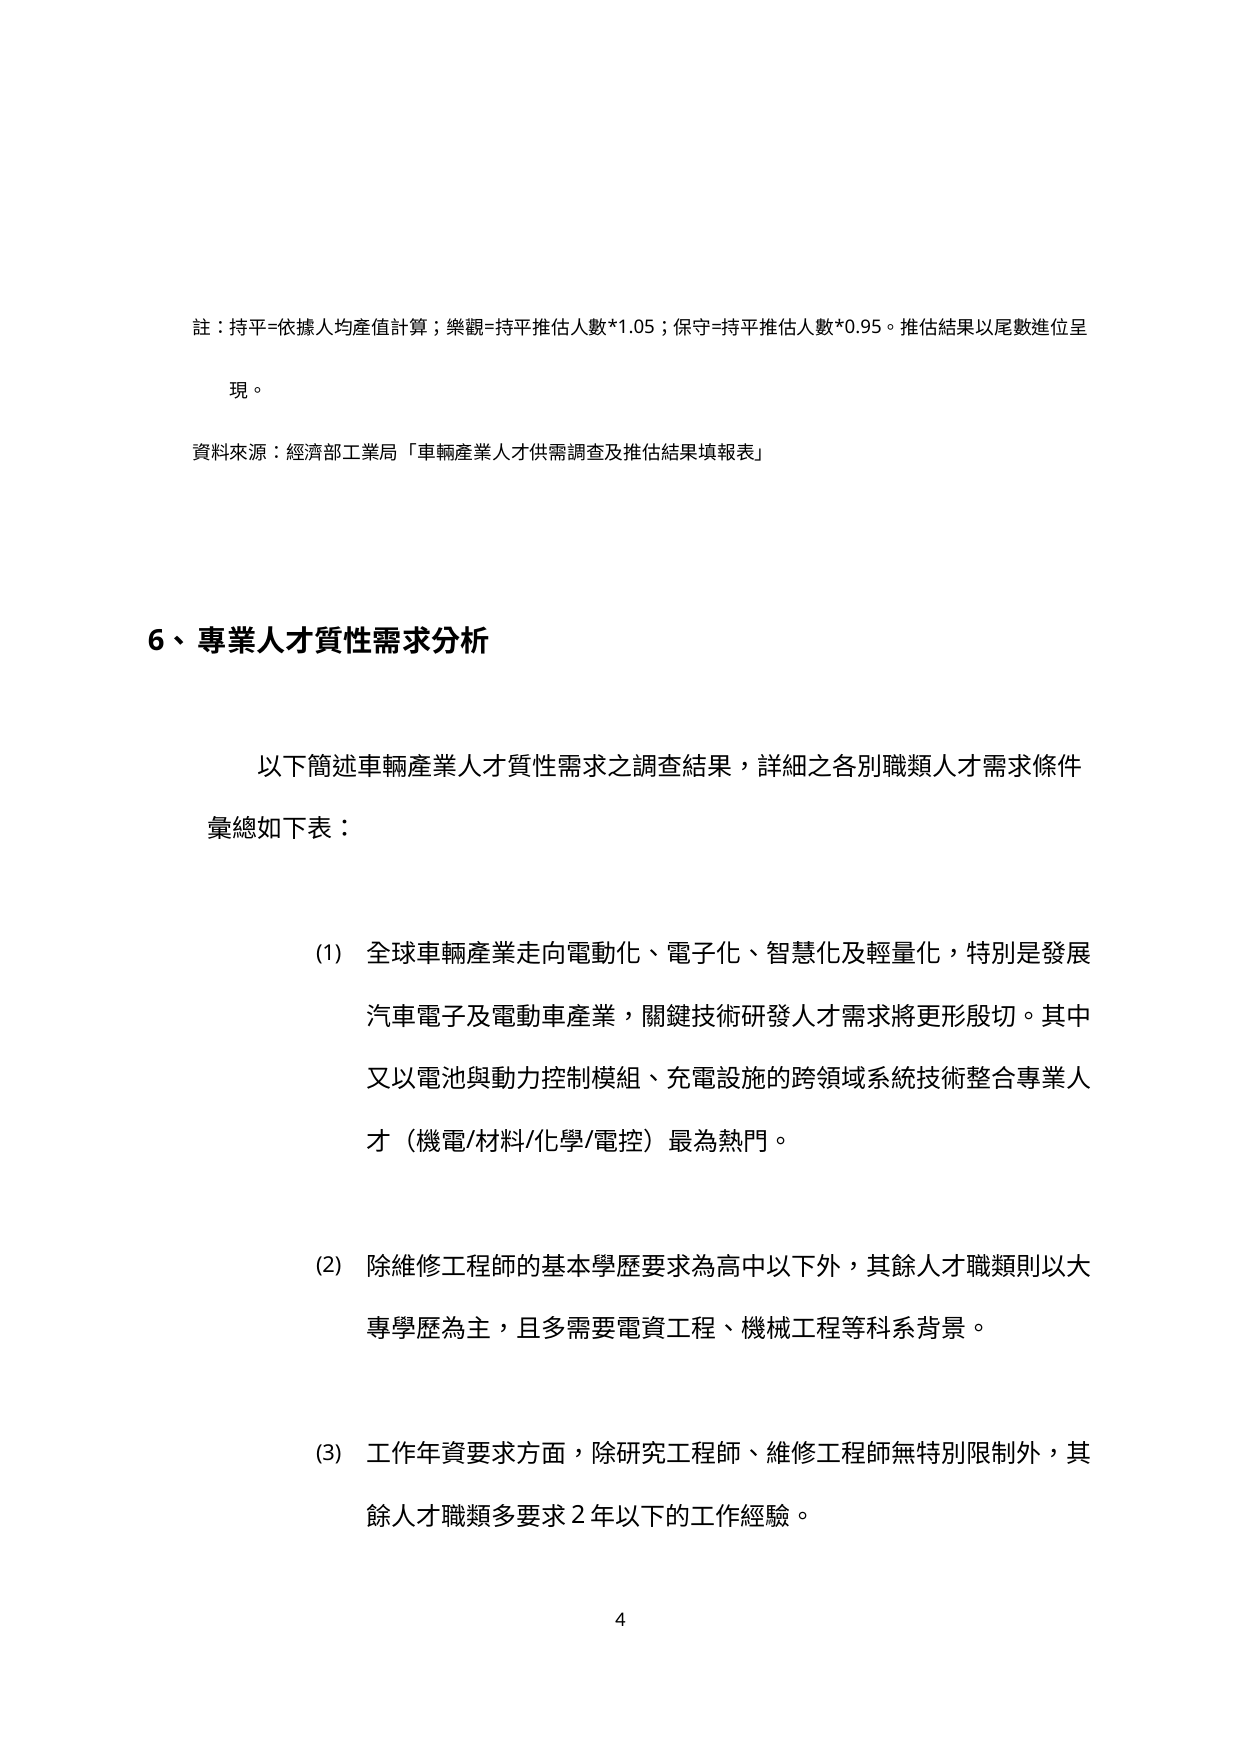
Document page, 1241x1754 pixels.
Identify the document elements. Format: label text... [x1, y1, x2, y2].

list 除維修工程師的基本學歷要求為高中以下外，其餘人才職類則以大專學歷為主，且多需要電資工程、機械工程等科系背景。 [316, 1222, 1092, 1347]
list 工作年資要求方面，除研究工程師、維修工程師無特別限制外，其餘人才職類多要求2年以下的工作經驗。 [316, 1410, 1092, 1535]
list 專業人才質性需求分析 [148, 597, 1092, 660]
list 全球車輛產業走向電動化、電子化、智慧化及輕量化，特別是發展汽車電子及電動車產業，關鍵技術研發人才需求將更形殷切。其中又以電池與動力控制模組、充電設施的跨領域系統技術整合專業人才（機電/材料/化學/電控）最為熱門。 [316, 910, 1092, 1160]
text 資料來源：經濟部工業局「車輛產業人才供需調查及推估結果填報表」 [148, 410, 1092, 472]
text 註：持平=依據人均產值計算；樂觀=持平推估人數*1.05；保守=持平推估人數*0.95。推估結果以尾數進位呈 [192, 285, 1092, 347]
text 以下簡述車輛產業人才質性需求之調查結果，詳細之各別職類人才需求條件彙總如下表： [207, 722, 1092, 847]
text 現。 [192, 347, 1092, 410]
